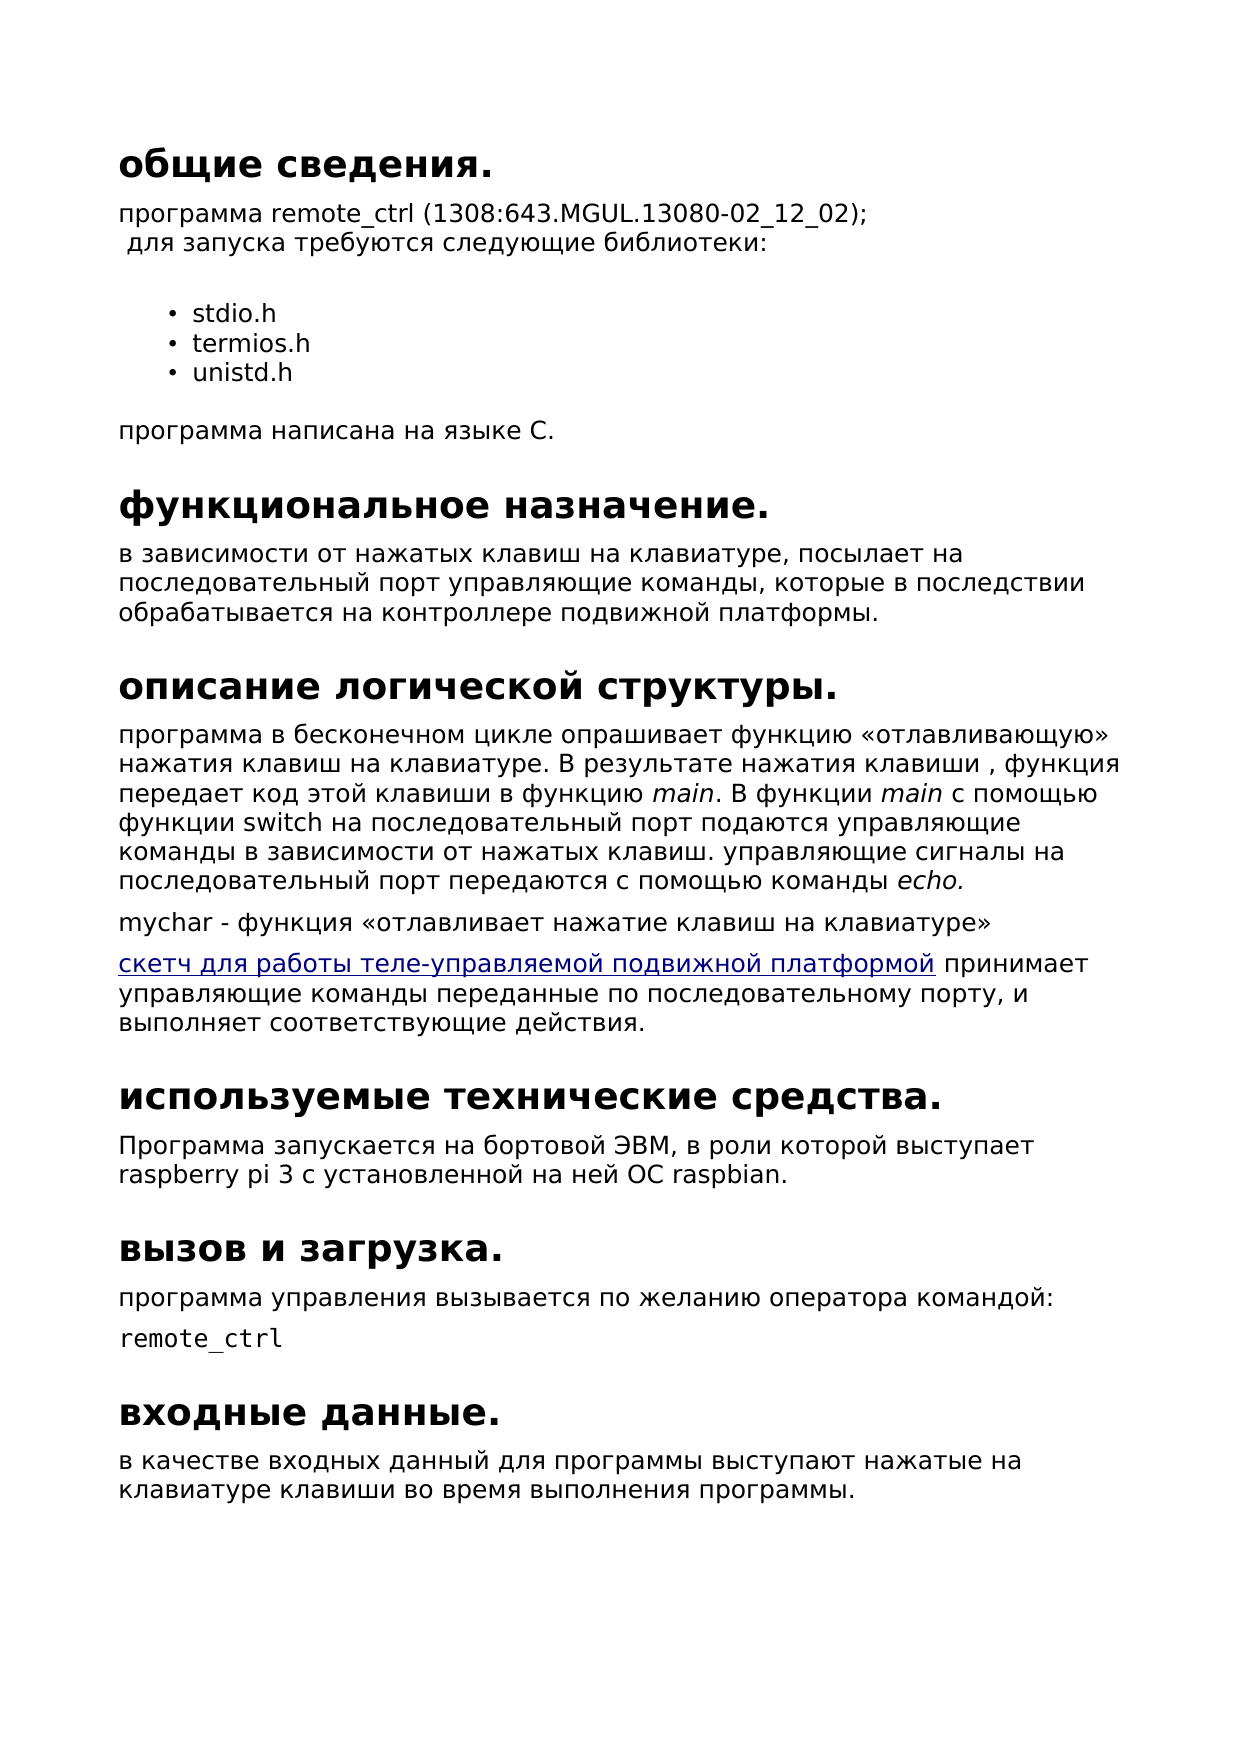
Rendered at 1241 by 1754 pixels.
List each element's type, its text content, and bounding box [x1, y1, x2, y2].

list termios.h [177, 329, 1122, 358]
subtitle функциональное назначение. [118, 483, 1122, 527]
text скетч для работы теле-управляемой подвижной платформой принимает управляющие команды переданные по последовательному порту, и выполняет соответствующие действия. [118, 950, 1122, 1037]
text программа управления вызывается по желанию оператора командой: [118, 1283, 1122, 1312]
text в зависимости от нажатых клавиш на клавиатуре, посылает на последовательный порт управляющие команды, которые в последствии обрабатывается на контроллере подвижной платформы. [118, 539, 1122, 627]
subtitle используемые технические средства. [118, 1075, 1122, 1118]
subtitle входные данные. [118, 1390, 1122, 1434]
text remote_ctrl [118, 1324, 1122, 1354]
list unistd.h [177, 358, 1122, 387]
text программа написана на языке C. [118, 417, 1122, 446]
subtitle вызов и загрузка. [118, 1227, 1122, 1270]
subtitle общие сведения. [118, 143, 1122, 187]
text mychar - функция «отлавливает нажатие клавиш на клавиатуре» [118, 908, 1122, 937]
text программа remote_ctrl (1308:643.MGUL.13080-02_12_02); для запуска требуются следующие библиотеки: [118, 199, 1122, 258]
text программа в бесконечном цикле опрашивает функцию «отлавливающую» нажатия клавиш на клавиатуре. В результате нажатия клавиши , функция передает код этой клавиши в функцию main. В функции main с помощью функции switch на последовательный порт подаются управляющие команды в зависимости от нажатых клавиш. управляющие сигналы на последовательный порт передаются с помощью команды echo. [118, 721, 1122, 896]
list stdio.h [177, 299, 1122, 329]
subtitle описание логической структуры. [118, 664, 1122, 708]
text Программа запускается на бортовой ЭВМ, в роли которой выступает raspberry pi 3 с установленной на ней ОС raspbian. [118, 1131, 1122, 1189]
text в качестве входных данный для программы выступают нажатые на клавиатуре клавиши во время выполнения программы. [118, 1447, 1122, 1505]
